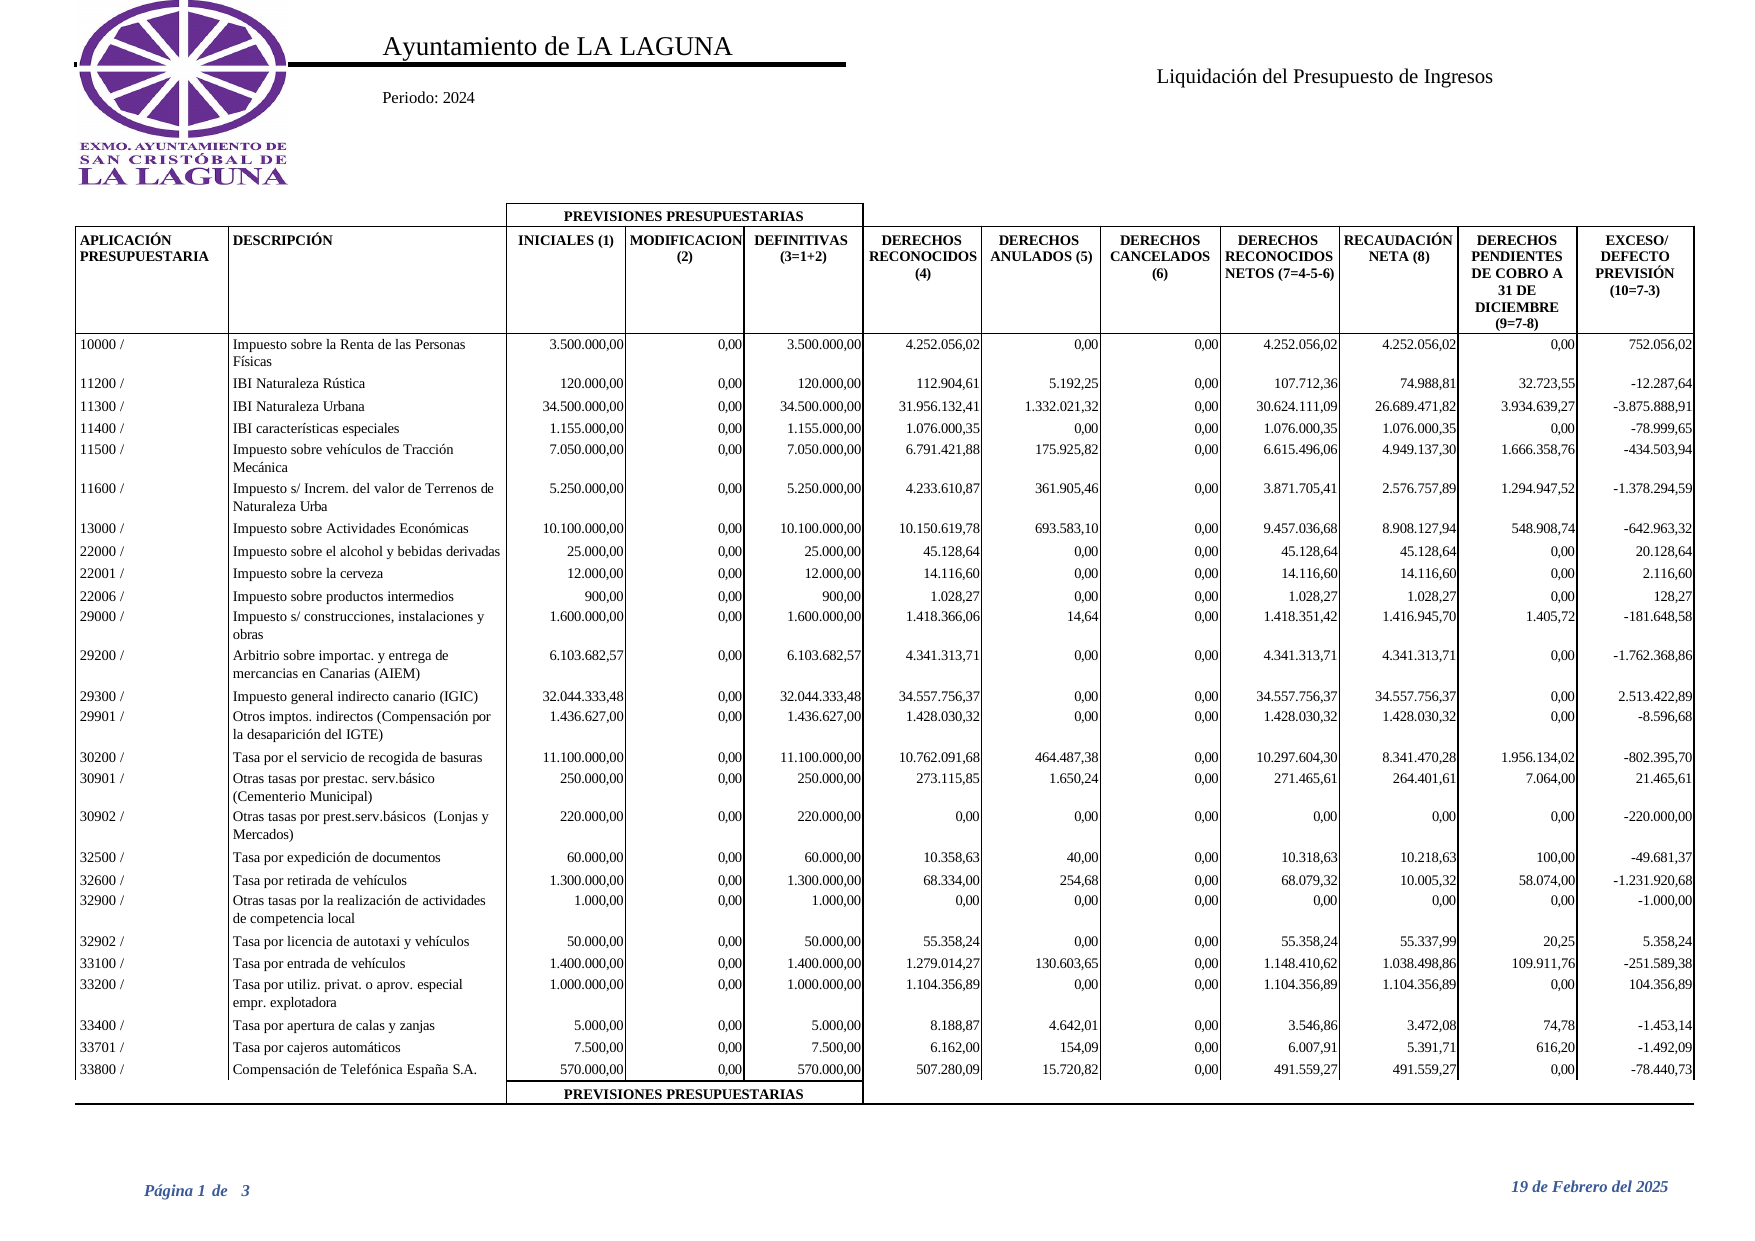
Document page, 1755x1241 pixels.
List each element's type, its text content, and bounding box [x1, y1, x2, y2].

table_cell 570.000,00 [745, 1059, 862, 1080]
table_cell Tasa por utiliz. privat. o aprov. especial [229, 975, 506, 994]
text Ayuntamiento de LA LAGUNA [382, 30, 1695, 62]
table_cell [507, 788, 625, 807]
table_cell 74.988,81 [1340, 373, 1457, 395]
table_cell 0,00 [1101, 395, 1220, 417]
table_cell 0,00 [1459, 334, 1576, 353]
table_cell 6.007,91 [1221, 1036, 1339, 1059]
table_cell 0,00 [982, 540, 1100, 562]
table_cell 9.457.036,68 [1221, 518, 1339, 540]
table_cell [1101, 788, 1220, 807]
table_cell 21.465,61 [1578, 769, 1693, 788]
table_cell 55.337,99 [1340, 930, 1457, 952]
table_cell 0,00 [626, 373, 743, 395]
table_cell [76, 827, 228, 846]
table_cell 11500 / [76, 440, 228, 459]
table_cell 15.720,82 [982, 1059, 1100, 1080]
table_cell 58.074,00 [1459, 869, 1576, 891]
table_cell [626, 627, 743, 646]
table_cell [1459, 627, 1576, 646]
table_cell DERECHOS CANCELADOS (6) [1101, 227, 1220, 333]
table_cell Tasa por cajeros automáticos [229, 1036, 506, 1059]
table_cell 3.500.000,00 [507, 334, 625, 353]
table_cell 1.428.030,32 [1340, 708, 1457, 727]
table_cell 45.128,64 [864, 540, 981, 562]
table_cell [1221, 498, 1339, 517]
table_cell 1.028,27 [1221, 585, 1339, 607]
table_header [864, 203, 1694, 226]
table_cell 0,00 [1340, 808, 1457, 827]
table_cell 0,00 [1101, 646, 1220, 666]
table_cell 120.000,00 [507, 373, 625, 395]
table_cell [1221, 911, 1339, 930]
table_cell 0,00 [626, 891, 743, 911]
table_cell 0,00 [1101, 440, 1220, 459]
table_cell 10.218,63 [1340, 846, 1457, 869]
table_cell -1.762.368,86 [1578, 646, 1693, 666]
table_cell [982, 727, 1100, 746]
table_cell 10.005,32 [1340, 869, 1457, 891]
table_cell Tasa por licencia de autotaxi y vehículos [229, 930, 506, 952]
table_cell [507, 727, 625, 746]
table_cell 5.250.000,00 [507, 479, 625, 498]
table_cell 1.428.030,32 [1221, 708, 1339, 727]
table_cell 74,78 [1459, 1014, 1576, 1036]
table_cell [1340, 666, 1457, 685]
table_cell 1.155.000,00 [745, 418, 862, 440]
table_cell 0,00 [1101, 563, 1220, 585]
table_cell 50.000,00 [745, 930, 862, 952]
table_cell DERECHOS PENDIENTES DE COBRO A 31 DE DICIEMBRE (9=7-8) [1459, 227, 1576, 333]
table_cell 1.666.358,76 [1459, 440, 1576, 459]
table_cell EXCESO/ DEFECTO PREVISIÓN (10=7-3) [1578, 227, 1693, 333]
table_cell 128,27 [1578, 585, 1693, 607]
table_cell 0,00 [626, 479, 743, 498]
table_cell [507, 666, 625, 685]
table_cell [864, 994, 981, 1014]
table_cell Impuesto sobre Actividades Económicas [229, 518, 506, 540]
table_cell 32.723,55 [1459, 373, 1576, 395]
table_cell [745, 666, 862, 685]
table_cell Arbitrio sobre importac. y entrega de [229, 646, 506, 666]
table_cell [626, 498, 743, 517]
table_cell 1.294.947,52 [1459, 479, 1576, 498]
table_cell 4.341.313,71 [1340, 646, 1457, 666]
table_cell 0,00 [1101, 769, 1220, 788]
table_cell 0,00 [1101, 953, 1220, 975]
table_cell Otras tasas por prest.serv.básicos (Lonjas y [229, 808, 506, 827]
table_cell [507, 627, 625, 646]
table_cell [1459, 498, 1576, 517]
table_cell -12.287,64 [1578, 373, 1693, 395]
table_cell 154,09 [982, 1036, 1100, 1059]
table_cell [1340, 353, 1457, 372]
table_cell [626, 911, 743, 930]
table_cell 0,00 [1101, 518, 1220, 540]
table_cell 13000 / [76, 518, 228, 540]
table_cell [1340, 459, 1457, 479]
table_cell [1101, 994, 1220, 1014]
table_cell 0,00 [982, 418, 1100, 440]
table_cell 7.050.000,00 [507, 440, 625, 459]
table_cell [982, 994, 1100, 1014]
table_cell 34.557.756,37 [1340, 685, 1457, 707]
table_cell Impuesto sobre vehículos de Tracción [229, 440, 506, 459]
table_cell 50.000,00 [507, 930, 625, 952]
table_cell [1101, 911, 1220, 930]
table_cell 0,00 [982, 685, 1100, 707]
table_cell 20.128,64 [1578, 540, 1693, 562]
table_cell 0,00 [1459, 808, 1576, 827]
table_cell -8.596,68 [1578, 708, 1693, 727]
table_cell 14.116,60 [864, 563, 981, 585]
table_cell Otras tasas por prestac. serv.básico [229, 769, 506, 788]
table_cell 0,00 [626, 334, 743, 353]
table_cell 5.250.000,00 [745, 479, 862, 498]
table_cell [1459, 727, 1576, 746]
table_cell 3.472,08 [1340, 1014, 1457, 1036]
table_cell 8.908.127,94 [1340, 518, 1457, 540]
table_cell [864, 827, 981, 846]
table_cell 0,00 [626, 685, 743, 707]
table_cell 22000 / [76, 540, 228, 562]
table_cell 1.000.000,00 [507, 975, 625, 994]
table_cell 4.252.056,02 [1340, 334, 1457, 353]
table_cell 100,00 [1459, 846, 1576, 869]
table_cell 4.233.610,87 [864, 479, 981, 498]
table_cell RECAUDACIÓN NETA (8) [1340, 227, 1457, 333]
table_cell 0,00 [1101, 869, 1220, 891]
table_cell [1459, 911, 1576, 930]
table_cell 6.791.421,88 [864, 440, 981, 459]
table_cell 0,00 [1101, 334, 1220, 353]
table_cell Impuesto sobre la Renta de las Personas [229, 334, 506, 353]
table_cell [507, 498, 625, 517]
table_cell 14.116,60 [1221, 563, 1339, 585]
table_cell 11300 / [76, 395, 228, 417]
table_cell 4.341.313,71 [864, 646, 981, 666]
table_cell 3.934.639,27 [1459, 395, 1576, 417]
table_cell -802.395,70 [1578, 746, 1693, 769]
table_cell [626, 727, 743, 746]
table_cell -3.875.888,91 [1578, 395, 1693, 417]
table_cell 3.871.705,41 [1221, 479, 1339, 498]
table_cell 10.318,63 [1221, 846, 1339, 869]
table_cell -78.440,73 [1578, 1059, 1693, 1080]
table_cell [1459, 788, 1576, 807]
table_cell DESCRIPCIÓN [229, 227, 506, 333]
table_cell DEFINITIVAS (3=1+2) [745, 227, 862, 333]
table_cell [1340, 727, 1457, 746]
table_cell [1578, 666, 1693, 685]
table_cell 0,00 [626, 585, 743, 607]
table_cell 32600 / [76, 869, 228, 891]
table_cell [626, 994, 743, 1014]
table_cell la desaparición del IGTE) [229, 727, 506, 746]
table_cell Mecánica [229, 459, 506, 479]
table_cell Tasa por entrada de vehículos [229, 953, 506, 975]
table_cell 4.341.313,71 [1221, 646, 1339, 666]
table_cell IBI Naturaleza Rústica [229, 373, 506, 395]
table_cell 3.546,86 [1221, 1014, 1339, 1036]
table_cell 1.600.000,00 [745, 608, 862, 627]
table_cell 4.642,01 [982, 1014, 1100, 1036]
table_cell [626, 459, 743, 479]
table_cell [507, 911, 625, 930]
table_cell [1101, 353, 1220, 372]
table_cell Compensación de Telefónica España S.A. [229, 1059, 506, 1080]
table_cell 0,00 [626, 440, 743, 459]
table_cell 1.148.410,62 [1221, 953, 1339, 975]
table_cell [1101, 666, 1220, 685]
table_cell 1.650,24 [982, 769, 1100, 788]
table_cell 0,00 [626, 540, 743, 562]
table_cell [1221, 627, 1339, 646]
table_cell [1578, 994, 1693, 1014]
table_cell [864, 727, 981, 746]
table_cell MODIFICACION (2) [626, 227, 743, 333]
table_cell [1459, 353, 1576, 372]
table_cell 0,00 [626, 975, 743, 994]
table_cell [1340, 627, 1457, 646]
table_cell 1.279.014,27 [864, 953, 981, 975]
table_cell [76, 727, 228, 746]
table_cell -642.963,32 [1578, 518, 1693, 540]
table_cell [507, 459, 625, 479]
table_cell [745, 827, 862, 846]
table_cell 10000 / [76, 334, 228, 353]
table_cell [1221, 727, 1339, 746]
table_cell 361.905,46 [982, 479, 1100, 498]
table_cell 6.615.496,06 [1221, 440, 1339, 459]
table_cell 0,00 [982, 808, 1100, 827]
table_cell 1.300.000,00 [745, 869, 862, 891]
table_cell [864, 911, 981, 930]
table_cell [745, 994, 862, 1014]
table_cell 30901 / [76, 769, 228, 788]
table_cell 0,00 [626, 563, 743, 585]
table_cell 14,64 [982, 608, 1100, 627]
table_cell 752.056,02 [1578, 334, 1693, 353]
table_cell 2.116,60 [1578, 563, 1693, 585]
table_cell [507, 994, 625, 1014]
table_cell 11400 / [76, 418, 228, 440]
table_cell [1340, 788, 1457, 807]
table_cell 1.400.000,00 [507, 953, 625, 975]
table_cell [982, 788, 1100, 807]
table_cell 12.000,00 [507, 563, 625, 585]
table_cell [1221, 666, 1339, 685]
table_cell -1.000,00 [1578, 891, 1693, 911]
table_cell 11.100.000,00 [745, 746, 862, 769]
table_cell 33100 / [76, 953, 228, 975]
table_cell DERECHOS RECONOCIDOS NETOS (7=4-5-6) [1221, 227, 1339, 333]
table_cell 26.689.471,82 [1340, 395, 1457, 417]
table_cell Impuesto general indirecto canario (IGIC) [229, 685, 506, 707]
table_cell -434.503,94 [1578, 440, 1693, 459]
table_cell 0,00 [1101, 1014, 1220, 1036]
table_cell 693.583,10 [982, 518, 1100, 540]
table_cell 1.400.000,00 [745, 953, 862, 975]
table_cell 1.436.627,00 [745, 708, 862, 727]
table_cell 1.076.000,35 [1340, 418, 1457, 440]
table_cell 0,00 [982, 930, 1100, 952]
table_cell [1101, 827, 1220, 846]
table_cell 271.465,61 [1221, 769, 1339, 788]
table_cell 464.487,38 [982, 746, 1100, 769]
table_cell [1340, 911, 1457, 930]
table_cell 1.104.356,89 [1221, 975, 1339, 994]
table_cell 0,00 [1459, 891, 1576, 911]
table_cell 32900 / [76, 891, 228, 911]
table_cell [1578, 498, 1693, 517]
table_cell 6.162,00 [864, 1036, 981, 1059]
table_cell [745, 627, 862, 646]
table_cell 11.100.000,00 [507, 746, 625, 769]
table_cell 112.904,61 [864, 373, 981, 395]
table_cell 1.104.356,89 [864, 975, 981, 994]
table_cell INICIALES (1) [507, 227, 625, 333]
table_cell [626, 788, 743, 807]
table_cell 264.401,61 [1340, 769, 1457, 788]
table_cell [1221, 994, 1339, 1014]
table_cell 32.044.333,48 [507, 685, 625, 707]
table_cell 0,00 [626, 1014, 743, 1036]
table_cell 0,00 [1221, 891, 1339, 911]
table_cell [745, 911, 862, 930]
table_cell 0,00 [626, 518, 743, 540]
table_cell 29000 / [76, 608, 228, 627]
table_cell obras [229, 627, 506, 646]
table_cell 1.000.000,00 [745, 975, 862, 994]
table_cell 0,00 [982, 334, 1100, 353]
table_cell [507, 353, 625, 372]
table_cell 60.000,00 [745, 846, 862, 869]
table_cell 0,00 [1101, 418, 1220, 440]
table_cell Impuesto sobre la cerveza [229, 563, 506, 585]
table_cell [982, 911, 1100, 930]
table_cell 254,68 [982, 869, 1100, 891]
table_cell -220.000,00 [1578, 808, 1693, 827]
table_cell [1578, 459, 1693, 479]
table_cell 3.500.000,00 [745, 334, 862, 353]
table_cell 29200 / [76, 646, 228, 666]
table_cell 120.000,00 [745, 373, 862, 395]
table_cell [745, 459, 862, 479]
table_cell [1340, 827, 1457, 846]
table_cell 1.000,00 [507, 891, 625, 911]
table_cell (Cementerio Municipal) [229, 788, 506, 807]
table_cell 0,00 [626, 769, 743, 788]
table_cell 0,00 [1101, 891, 1220, 911]
table_cell 507.280,09 [864, 1059, 981, 1080]
table_cell 29901 / [76, 708, 228, 727]
table_cell 0,00 [1459, 646, 1576, 666]
table_cell 29300 / [76, 685, 228, 707]
table_cell 104.356,89 [1578, 975, 1693, 994]
table_cell 0,00 [626, 646, 743, 666]
table_cell 32500 / [76, 846, 228, 869]
table_cell 0,00 [1459, 975, 1576, 994]
table_cell 0,00 [982, 585, 1100, 607]
table_cell 0,00 [1101, 846, 1220, 869]
table_cell Otras tasas por la realización de actividades [229, 891, 506, 911]
table_cell 0,00 [1221, 808, 1339, 827]
table_cell 12.000,00 [745, 563, 862, 585]
table_cell 68.079,32 [1221, 869, 1339, 891]
table_cell 491.559,27 [1221, 1059, 1339, 1080]
text Periodo: 2024 [382, 88, 1695, 107]
table_cell empr. explotadora [229, 994, 506, 1014]
table_cell 1.300.000,00 [507, 869, 625, 891]
table_cell DERECHOS ANULADOS (5) [982, 227, 1100, 333]
table_cell 7.064,00 [1459, 769, 1576, 788]
table_cell 0,00 [626, 746, 743, 769]
table_cell 0,00 [982, 646, 1100, 666]
table_cell [982, 627, 1100, 646]
table_cell [1340, 994, 1457, 1014]
table_cell 14.116,60 [1340, 563, 1457, 585]
table_cell 33200 / [76, 975, 228, 994]
table_cell 5.391,71 [1340, 1036, 1457, 1059]
table_cell 22006 / [76, 585, 228, 607]
table_cell -1.492,09 [1578, 1036, 1693, 1059]
table_cell 1.104.356,89 [1340, 975, 1457, 994]
table_cell 55.358,24 [864, 930, 981, 952]
table_cell 570.000,00 [507, 1059, 625, 1080]
table_cell 0,00 [1101, 585, 1220, 607]
table_cell [745, 788, 862, 807]
table_cell 1.076.000,35 [864, 418, 981, 440]
table_cell 0,00 [1101, 975, 1220, 994]
table_cell 0,00 [626, 1059, 743, 1080]
table_header PREVISIONES PRESUPUESTARIAS [507, 1082, 862, 1103]
table_cell [626, 827, 743, 846]
table_cell [745, 353, 862, 372]
table_cell 1.038.498,86 [1340, 953, 1457, 975]
table_cell [1101, 727, 1220, 746]
table_cell 0,00 [864, 891, 981, 911]
table_cell 1.076.000,35 [1221, 418, 1339, 440]
table_cell [1459, 827, 1576, 846]
table_cell 68.334,00 [864, 869, 981, 891]
table_cell [1340, 498, 1457, 517]
table_cell 34.500.000,00 [745, 395, 862, 417]
table_cell 0,00 [626, 608, 743, 627]
table_cell [982, 353, 1100, 372]
table_cell [1459, 459, 1576, 479]
table_cell 0,00 [626, 395, 743, 417]
table_cell 7.500,00 [507, 1036, 625, 1059]
table_cell 34.500.000,00 [507, 395, 625, 417]
table_cell 0,00 [626, 1036, 743, 1059]
table_cell [76, 498, 228, 517]
table_cell 0,00 [1340, 891, 1457, 911]
table_cell 0,00 [1101, 373, 1220, 395]
table_cell [1459, 666, 1576, 685]
table_cell -78.999,65 [1578, 418, 1693, 440]
table_cell 220.000,00 [745, 808, 862, 827]
table_cell 40,00 [982, 846, 1100, 869]
table_cell 0,00 [1459, 563, 1576, 585]
table_cell [745, 498, 862, 517]
table_cell 109.911,76 [1459, 953, 1576, 975]
table_cell 30902 / [76, 808, 228, 827]
table_cell 10.297.604,30 [1221, 746, 1339, 769]
table_cell 107.712,36 [1221, 373, 1339, 395]
table_cell 10.150.619,78 [864, 518, 981, 540]
table_cell 1.600.000,00 [507, 608, 625, 627]
table_cell 0,00 [626, 930, 743, 952]
table_cell [1578, 353, 1693, 372]
table_cell [76, 353, 228, 372]
table_cell 0,00 [1459, 540, 1576, 562]
table_cell 0,00 [1101, 930, 1220, 952]
table_cell 0,00 [626, 953, 743, 975]
table_cell 1.418.366,06 [864, 608, 981, 627]
table_cell [76, 911, 228, 930]
table_cell 7.050.000,00 [745, 440, 862, 459]
table_cell 1.405,72 [1459, 608, 1576, 627]
table_cell 4.949.137,30 [1340, 440, 1457, 459]
table_cell Tasa por el servicio de recogida de basuras [229, 746, 506, 769]
table_cell 0,00 [626, 846, 743, 869]
table_cell [1578, 827, 1693, 846]
table_cell 1.155.000,00 [507, 418, 625, 440]
table_cell 32.044.333,48 [745, 685, 862, 707]
table_cell 33400 / [76, 1014, 228, 1036]
table_cell Impuesto s/ construcciones, instalaciones y [229, 608, 506, 627]
table_cell 1.428.030,32 [864, 708, 981, 727]
table_cell 6.103.682,57 [507, 646, 625, 666]
table_cell 1.028,27 [864, 585, 981, 607]
table_cell 60.000,00 [507, 846, 625, 869]
table_cell 250.000,00 [507, 769, 625, 788]
table_cell 0,00 [1101, 540, 1220, 562]
table_cell -49.681,37 [1578, 846, 1693, 869]
table_cell 0,00 [982, 563, 1100, 585]
table_cell [76, 788, 228, 807]
table_header [864, 1080, 1694, 1103]
table_cell 5.000,00 [507, 1014, 625, 1036]
table_cell 1.332.021,32 [982, 395, 1100, 417]
table_cell 0,00 [626, 869, 743, 891]
table_cell Tasa por apertura de calas y zanjas [229, 1014, 506, 1036]
table_cell 220.000,00 [507, 808, 625, 827]
table_cell 0,00 [1459, 585, 1576, 607]
table_cell 25.000,00 [745, 540, 862, 562]
table_cell [982, 459, 1100, 479]
table_cell [1578, 911, 1693, 930]
table_cell 30200 / [76, 746, 228, 769]
table_cell Tasa por retirada de vehículos [229, 869, 506, 891]
table_cell [982, 666, 1100, 685]
table_cell [626, 666, 743, 685]
table_cell [76, 459, 228, 479]
table_cell [1221, 788, 1339, 807]
table_cell 1.436.627,00 [507, 708, 625, 727]
table_cell [507, 827, 625, 846]
table_cell [864, 498, 981, 517]
table_cell [1221, 459, 1339, 479]
table_cell 8.188,87 [864, 1014, 981, 1036]
table_cell Físicas [229, 353, 506, 372]
table_cell 273.115,85 [864, 769, 981, 788]
table_cell 0,00 [982, 975, 1100, 994]
table_cell [1578, 788, 1693, 807]
table_cell 4.252.056,02 [1221, 334, 1339, 353]
table_cell 491.559,27 [1340, 1059, 1457, 1080]
text Liquidación del Presupuesto de Ingresos [382, 65, 1695, 88]
table_cell [76, 994, 228, 1014]
table_cell IBI Naturaleza Urbana [229, 395, 506, 417]
table_cell [1459, 994, 1576, 1014]
table_cell Impuesto sobre el alcohol y bebidas derivadas [229, 540, 506, 562]
table_cell 20,25 [1459, 930, 1576, 952]
table_cell 31.956.132,41 [864, 395, 981, 417]
table_cell -1.453,14 [1578, 1014, 1693, 1036]
table_cell 0,00 [1101, 808, 1220, 827]
table_cell [1101, 627, 1220, 646]
table_cell 11600 / [76, 479, 228, 498]
table_cell APLICACIÓN PRESUPUESTARIA [76, 227, 228, 333]
table_cell [1578, 627, 1693, 646]
table_cell 10.100.000,00 [745, 518, 862, 540]
table_cell 0,00 [626, 418, 743, 440]
table_cell 7.500,00 [745, 1036, 862, 1059]
table_cell [745, 727, 862, 746]
table_cell [1101, 498, 1220, 517]
table_cell 45.128,64 [1340, 540, 1457, 562]
table_cell 33701 / [76, 1036, 228, 1059]
table_cell Mercados) [229, 827, 506, 846]
table_cell 30.624.111,09 [1221, 395, 1339, 417]
table_cell 8.341.470,28 [1340, 746, 1457, 769]
table_cell Otros imptos. indirectos (Compensación por [229, 708, 506, 727]
table_cell 0,00 [1101, 1036, 1220, 1059]
table_cell 0,00 [982, 891, 1100, 911]
table_cell de competencia local [229, 911, 506, 930]
table_cell 0,00 [1101, 685, 1220, 707]
table_cell 10.358,63 [864, 846, 981, 869]
table_header [75, 1080, 506, 1103]
table_cell 32902 / [76, 930, 228, 952]
table_cell 130.603,65 [982, 953, 1100, 975]
table_cell [1221, 827, 1339, 846]
table_cell 5.192,25 [982, 373, 1100, 395]
table_cell 616,20 [1459, 1036, 1576, 1059]
table_cell Impuesto s/ Increm. del valor de Terrenos de [229, 479, 506, 498]
table_cell [1221, 353, 1339, 372]
table_cell IBI características especiales [229, 418, 506, 440]
table_header [75, 203, 506, 226]
table_cell 0,00 [1459, 685, 1576, 707]
table_cell 900,00 [745, 585, 862, 607]
table_cell 0,00 [1459, 1059, 1576, 1080]
table_cell [982, 827, 1100, 846]
table_cell [864, 459, 981, 479]
table_cell 0,00 [1459, 418, 1576, 440]
table_cell 2.576.757,89 [1340, 479, 1457, 498]
table_cell [864, 627, 981, 646]
table_cell 0,00 [864, 808, 981, 827]
table_cell 25.000,00 [507, 540, 625, 562]
table_cell 0,00 [626, 708, 743, 727]
table_cell [864, 666, 981, 685]
table_cell 55.358,24 [1221, 930, 1339, 952]
table_cell [76, 627, 228, 646]
table_cell 0,00 [1101, 708, 1220, 727]
table_cell 1.000,00 [745, 891, 862, 911]
table_cell [1101, 459, 1220, 479]
table_cell 45.128,64 [1221, 540, 1339, 562]
table_cell [626, 353, 743, 372]
table_cell -1.378.294,59 [1578, 479, 1693, 498]
table_cell Tasa por expedición de documentos [229, 846, 506, 869]
table_cell 175.925,82 [982, 440, 1100, 459]
table_cell 1.416.945,70 [1340, 608, 1457, 627]
table_cell 10.762.091,68 [864, 746, 981, 769]
table_cell 250.000,00 [745, 769, 862, 788]
table_cell 34.557.756,37 [1221, 685, 1339, 707]
table_cell 0,00 [1459, 708, 1576, 727]
table_cell 22001 / [76, 563, 228, 585]
table_cell [864, 353, 981, 372]
table_cell 33800 / [76, 1059, 228, 1080]
table_cell 0,00 [982, 708, 1100, 727]
table_cell [76, 666, 228, 685]
table_cell 34.557.756,37 [864, 685, 981, 707]
table_cell [864, 788, 981, 807]
table_cell 6.103.682,57 [745, 646, 862, 666]
table_cell 5.000,00 [745, 1014, 862, 1036]
table_cell -181.648,58 [1578, 608, 1693, 627]
table_cell 0,00 [1101, 746, 1220, 769]
table_cell 0,00 [1101, 608, 1220, 627]
table_cell 548.908,74 [1459, 518, 1576, 540]
table_cell -251.589,38 [1578, 953, 1693, 975]
table_cell mercancias en Canarias (AIEM) [229, 666, 506, 685]
table_cell 0,00 [1101, 479, 1220, 498]
table_cell DERECHOS RECONOCIDOS (4) [864, 227, 981, 333]
table_cell 0,00 [626, 808, 743, 827]
table_cell 11200 / [76, 373, 228, 395]
table_cell [982, 498, 1100, 517]
table_cell 1.956.134,02 [1459, 746, 1576, 769]
table_cell Impuesto sobre productos intermedios [229, 585, 506, 607]
table_cell 4.252.056,02 [864, 334, 981, 353]
table_header PREVISIONES PRESUPUESTARIAS [507, 204, 862, 226]
table_cell 900,00 [507, 585, 625, 607]
table_cell 10.100.000,00 [507, 518, 625, 540]
table_cell 2.513.422,89 [1578, 685, 1693, 707]
table_cell 1.418.351,42 [1221, 608, 1339, 627]
table_cell Naturaleza Urba [229, 498, 506, 517]
table_cell [1578, 727, 1693, 746]
table_cell -1.231.920,68 [1578, 869, 1693, 891]
table_cell 5.358,24 [1578, 930, 1693, 952]
table_cell 1.028,27 [1340, 585, 1457, 607]
table_cell 0,00 [1101, 1059, 1220, 1080]
